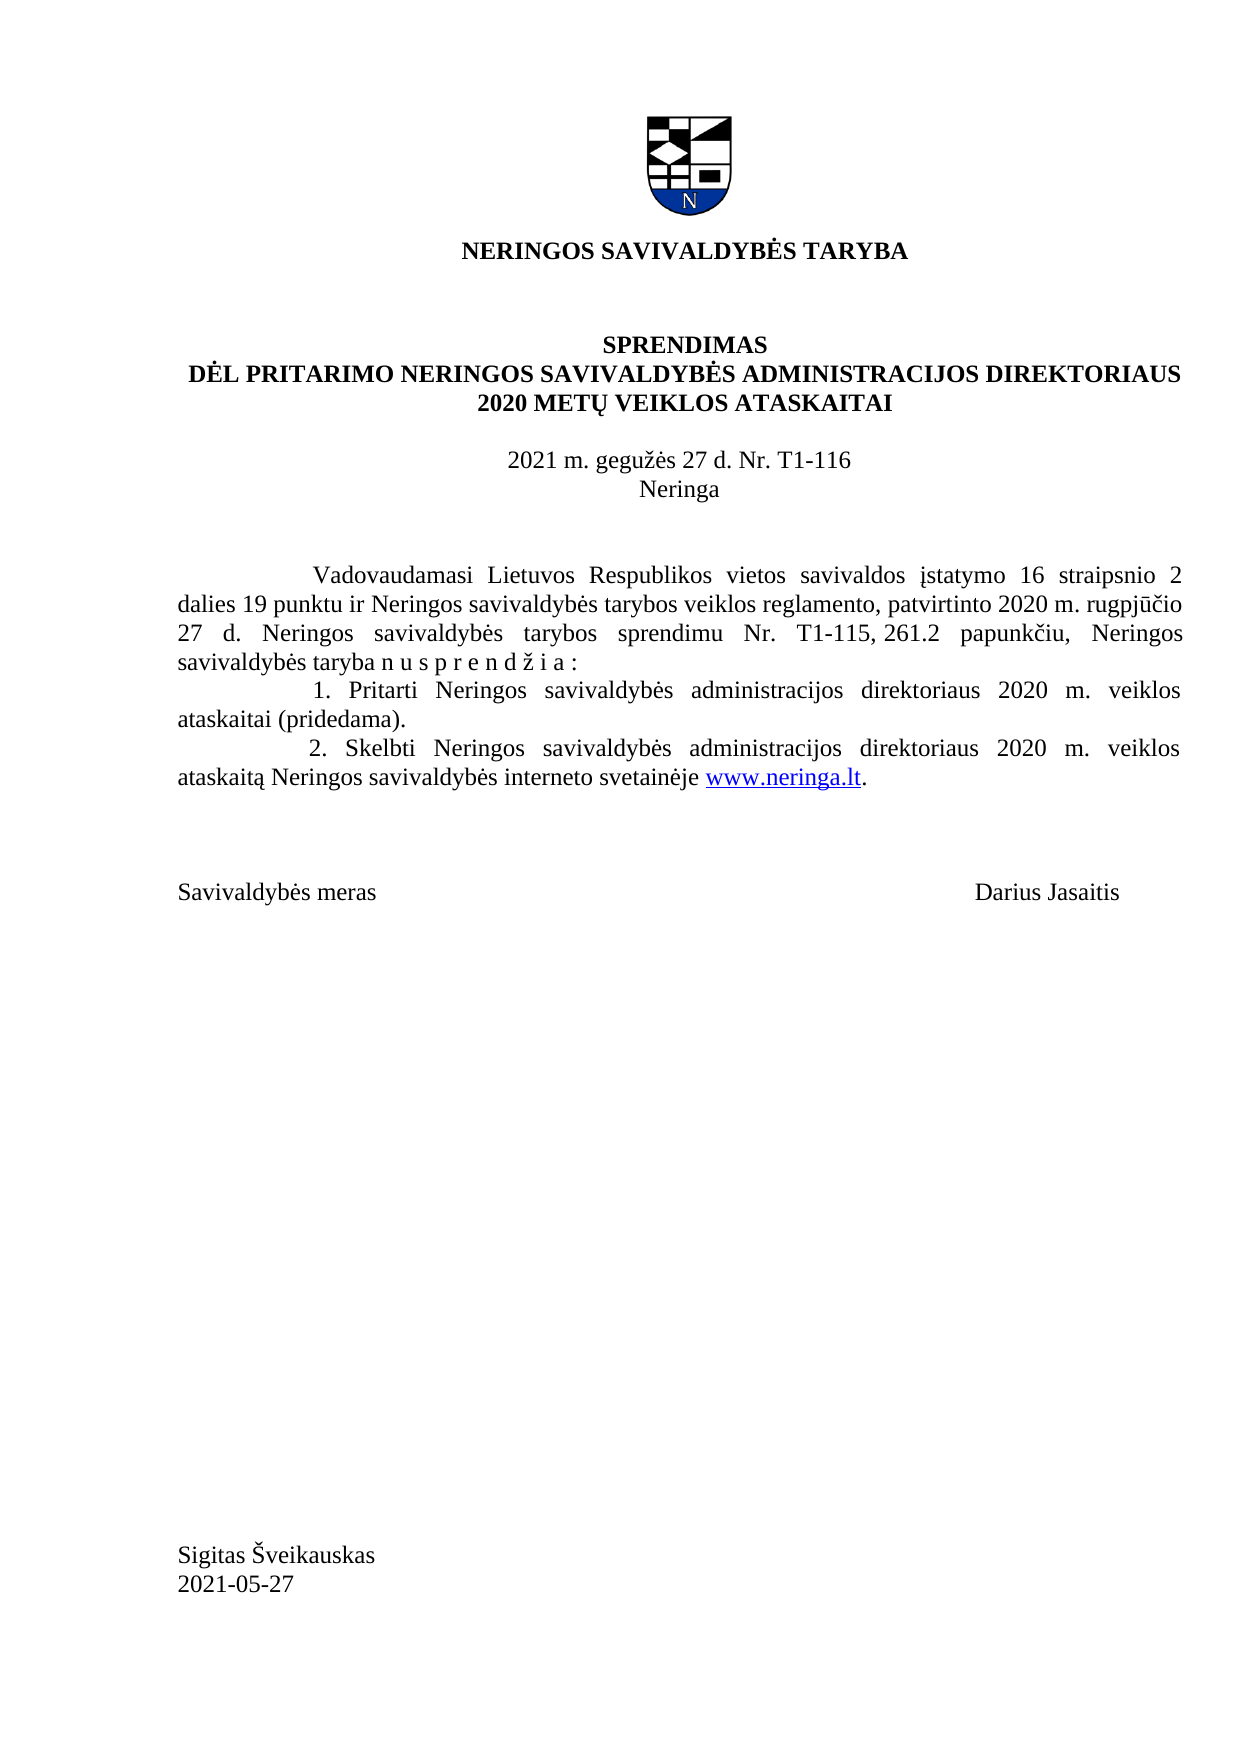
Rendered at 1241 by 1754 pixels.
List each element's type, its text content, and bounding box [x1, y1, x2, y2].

text Sigitas Šveikauskas [177, 1540, 1181, 1569]
text SPRENDIMAS [177, 331, 1193, 359]
text NERINGOS SAVIVALDYBĖS TARYBA [177, 236, 1193, 265]
text Vadovaudamasi Lietuvos Respublikos vietos savivaldos įstatymo 16 straipsnio 2 dalies 19 punktu ir Neringos savivaldybės tarybos veiklos reglamento, patvirtinto 2020 m. rugpjūčio 27 d. Neringos savivaldybės tarybos sprendimu Nr. T1-115, 261.2 papunkčiu, Neringos savivaldybės taryba nusprendžia: [177, 561, 1183, 676]
text Savivaldybės meras Darius Jasaitis [177, 877, 1181, 934]
text Neringa [177, 474, 1181, 503]
text 2. Skelbti Neringos savivaldybės administracijos direktoriaus 2020 m. veiklos ataskaitą Neringos savivaldybės interneto svetainėje www.neringa.lt. [177, 733, 1181, 791]
text DĖL PRITARIMO NERINGOS SAVIVALDYBĖS ADMINISTRACIJOS DIREKTORIAUS 2020 METŲ VEIKLOS ATASKAITAI [177, 359, 1193, 417]
text 2021-05-27 [177, 1569, 1181, 1597]
text 1. Pritarti Neringos savivaldybės administracijos direktoriaus 2020 m. veiklos ataskaitai (pridedama). [177, 676, 1181, 733]
text 2021 m. gegužės 27 d. Nr. T1-116 [177, 446, 1181, 474]
